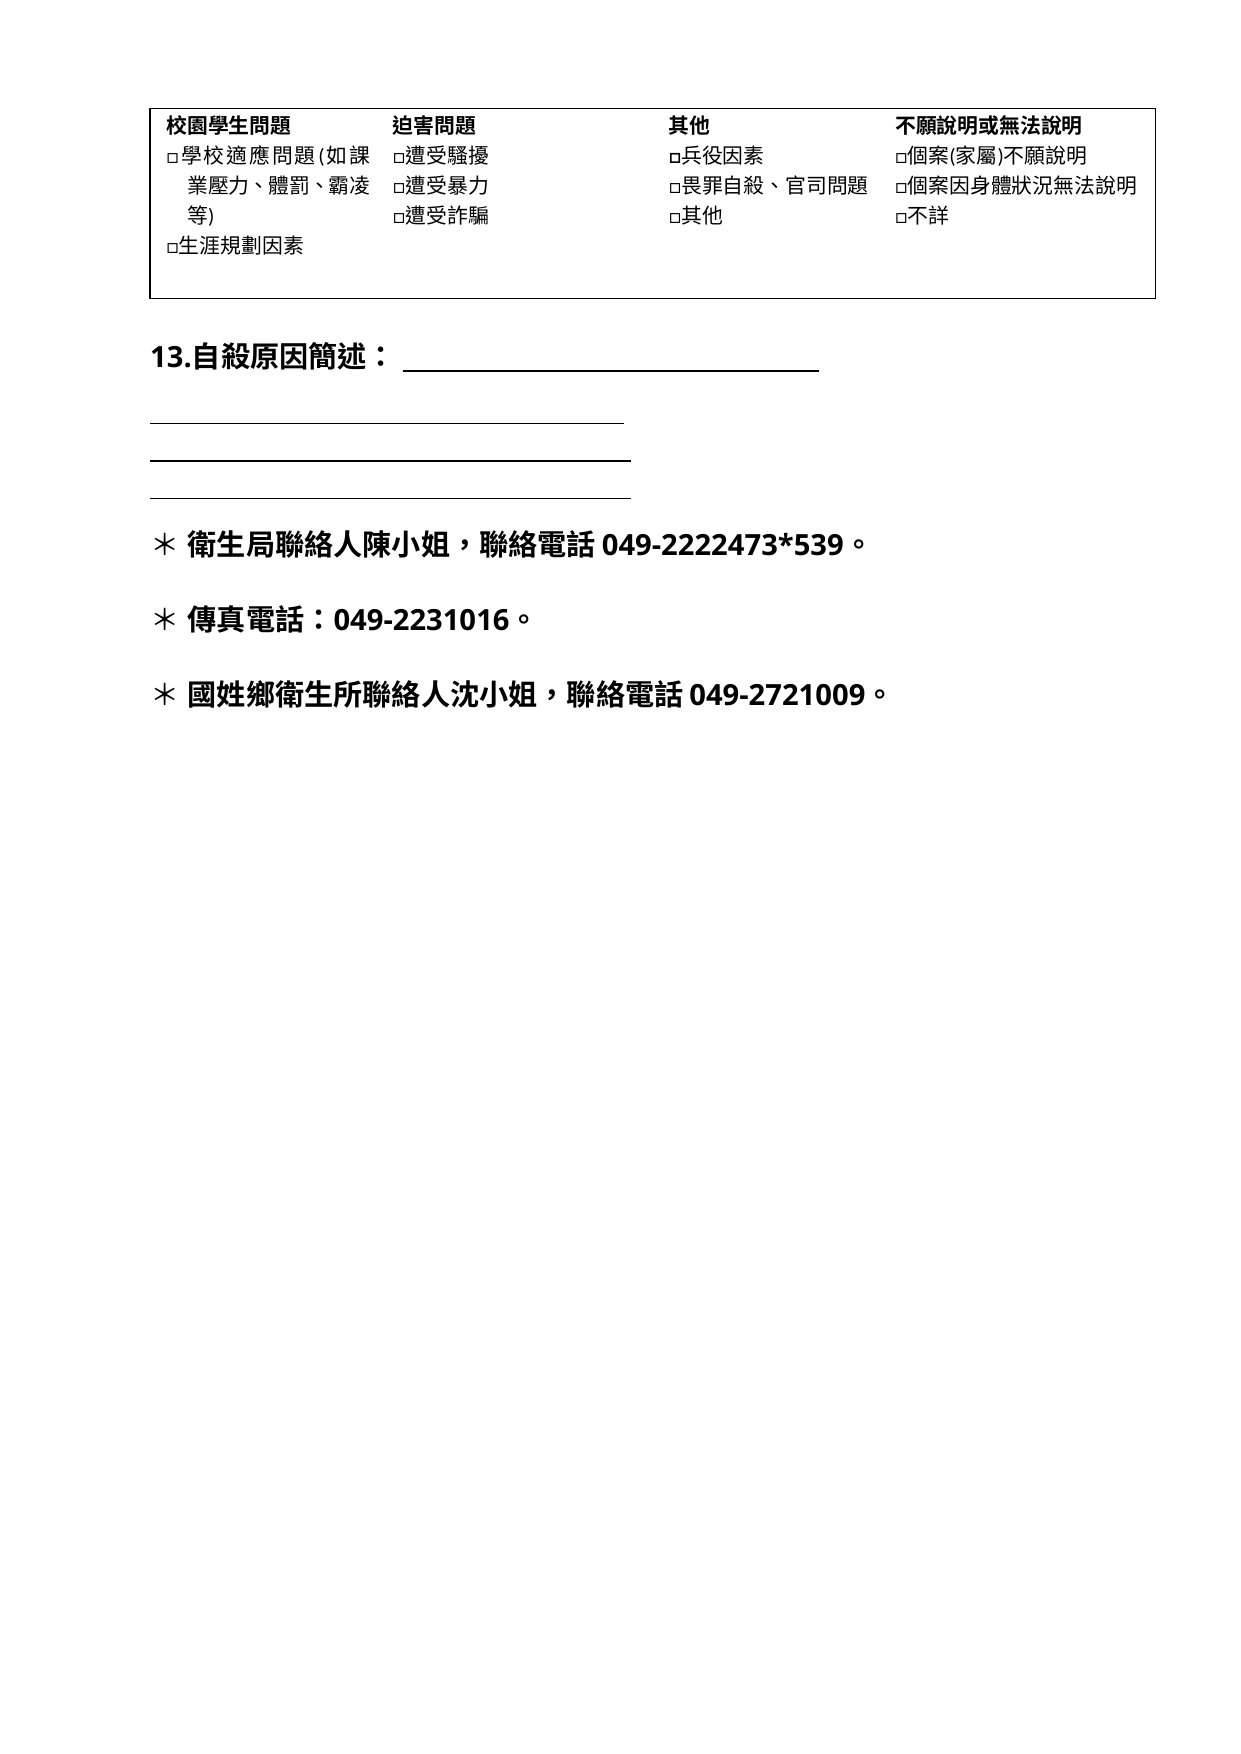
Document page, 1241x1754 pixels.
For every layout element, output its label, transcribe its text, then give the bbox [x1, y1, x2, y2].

list 衛生局聯絡人陳小姐，聯絡電話049-2222473*539。 [150, 505, 1144, 580]
list 國姓鄉衛生所聯絡人沈小姐，聯絡電話049-2721009。 [150, 655, 1144, 730]
table_cell 迫害問題 □遭受騷擾 □遭受暴力 □遭受詐騙 [381, 109, 657, 260]
list 傳真電話：049-2231016。 [150, 580, 1144, 655]
text 13.自殺原因簡述： [150, 317, 1144, 392]
table_cell 其他 □兵役因素 □畏罪自殺、官司問題 □其他 [657, 109, 884, 260]
table_cell 不願說明或無法說明 □個案(家屬)不願說明 □個案因身體狀況無法說明 □不詳 [884, 109, 1151, 260]
table_cell 校園學生問題 □學校適應問題(如課業壓力、體罰、霸凌等) □生涯規劃因素 [155, 109, 381, 260]
table_header [151, 109, 1155, 297]
